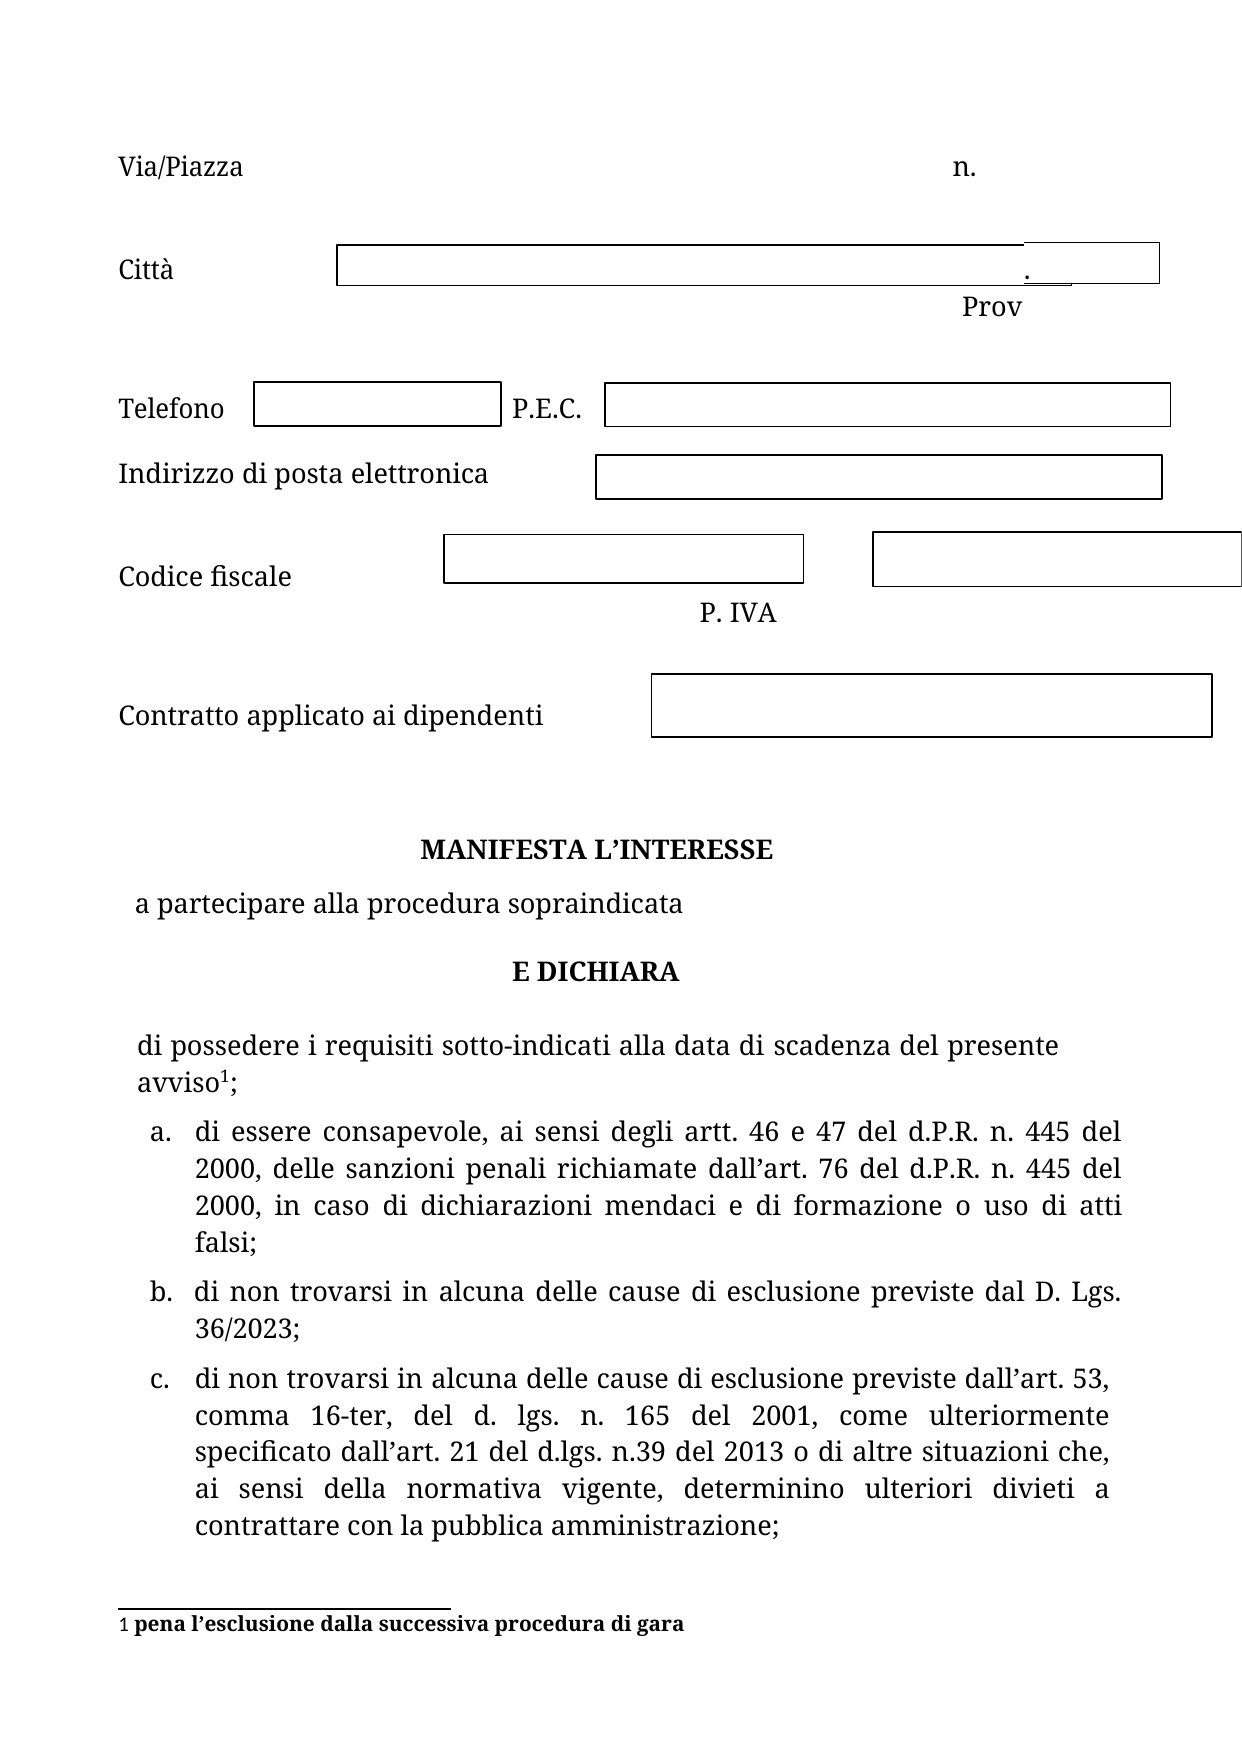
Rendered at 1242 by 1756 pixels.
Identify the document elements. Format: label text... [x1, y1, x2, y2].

text Telefono [118, 389, 253, 426]
subtitle MANIFESTA L’INTERESSE [197, 830, 996, 867]
text di possedere i requisiti sotto-indicati alla data di scadenza del presente avviso; [137, 1027, 1059, 1100]
text Via/Piazza n. [118, 148, 1123, 184]
text Città Prov [338, 243, 1159, 285]
list di non trovarsi in alcuna delle cause di esclusione previste dall’art. 53, comma 16-ter, del d. lgs. n. 165 del 2001, come ulteriormente specificato dall’art. 21 del d.lgs. n.39 del 2013 o di altre situazioni che, ai sensi della normativa vigente, determinino ulteriori divieti a contrattare con la pubblica amministrazione; [149, 1359, 1111, 1543]
text Contratto applicato ai dipendenti [118, 696, 651, 733]
text . [1024, 250, 1159, 283]
list di non trovarsi in alcuna delle cause di esclusione previste dal D. Lgs. 36/2023; [149, 1273, 1121, 1347]
text a partecipare alla procedura sopraindicata [134, 884, 1123, 921]
text pena l’esclusione dalla successiva procedura di gara [118, 1609, 1123, 1637]
subtitle E DICHIARA [118, 953, 1073, 990]
text P.E.C. [502, 389, 604, 426]
text [597, 456, 1112, 492]
text Città Prov [118, 250, 1123, 324]
text Indirizzo di posta elettronica [118, 455, 595, 492]
text [652, 696, 1123, 733]
list di essere consapevole, ai sensi degli artt. 46 e 47 del d.P.R. n. 445 del 2000, delle sanzioni penali richiamate dall’art. 76 del d.P.R. n. 445 del 2000, in caso di dichiarazioni mendaci e di formazione o uso di atti falsi; [149, 1113, 1123, 1260]
text Codice fiscale P. IVA [118, 557, 1123, 631]
